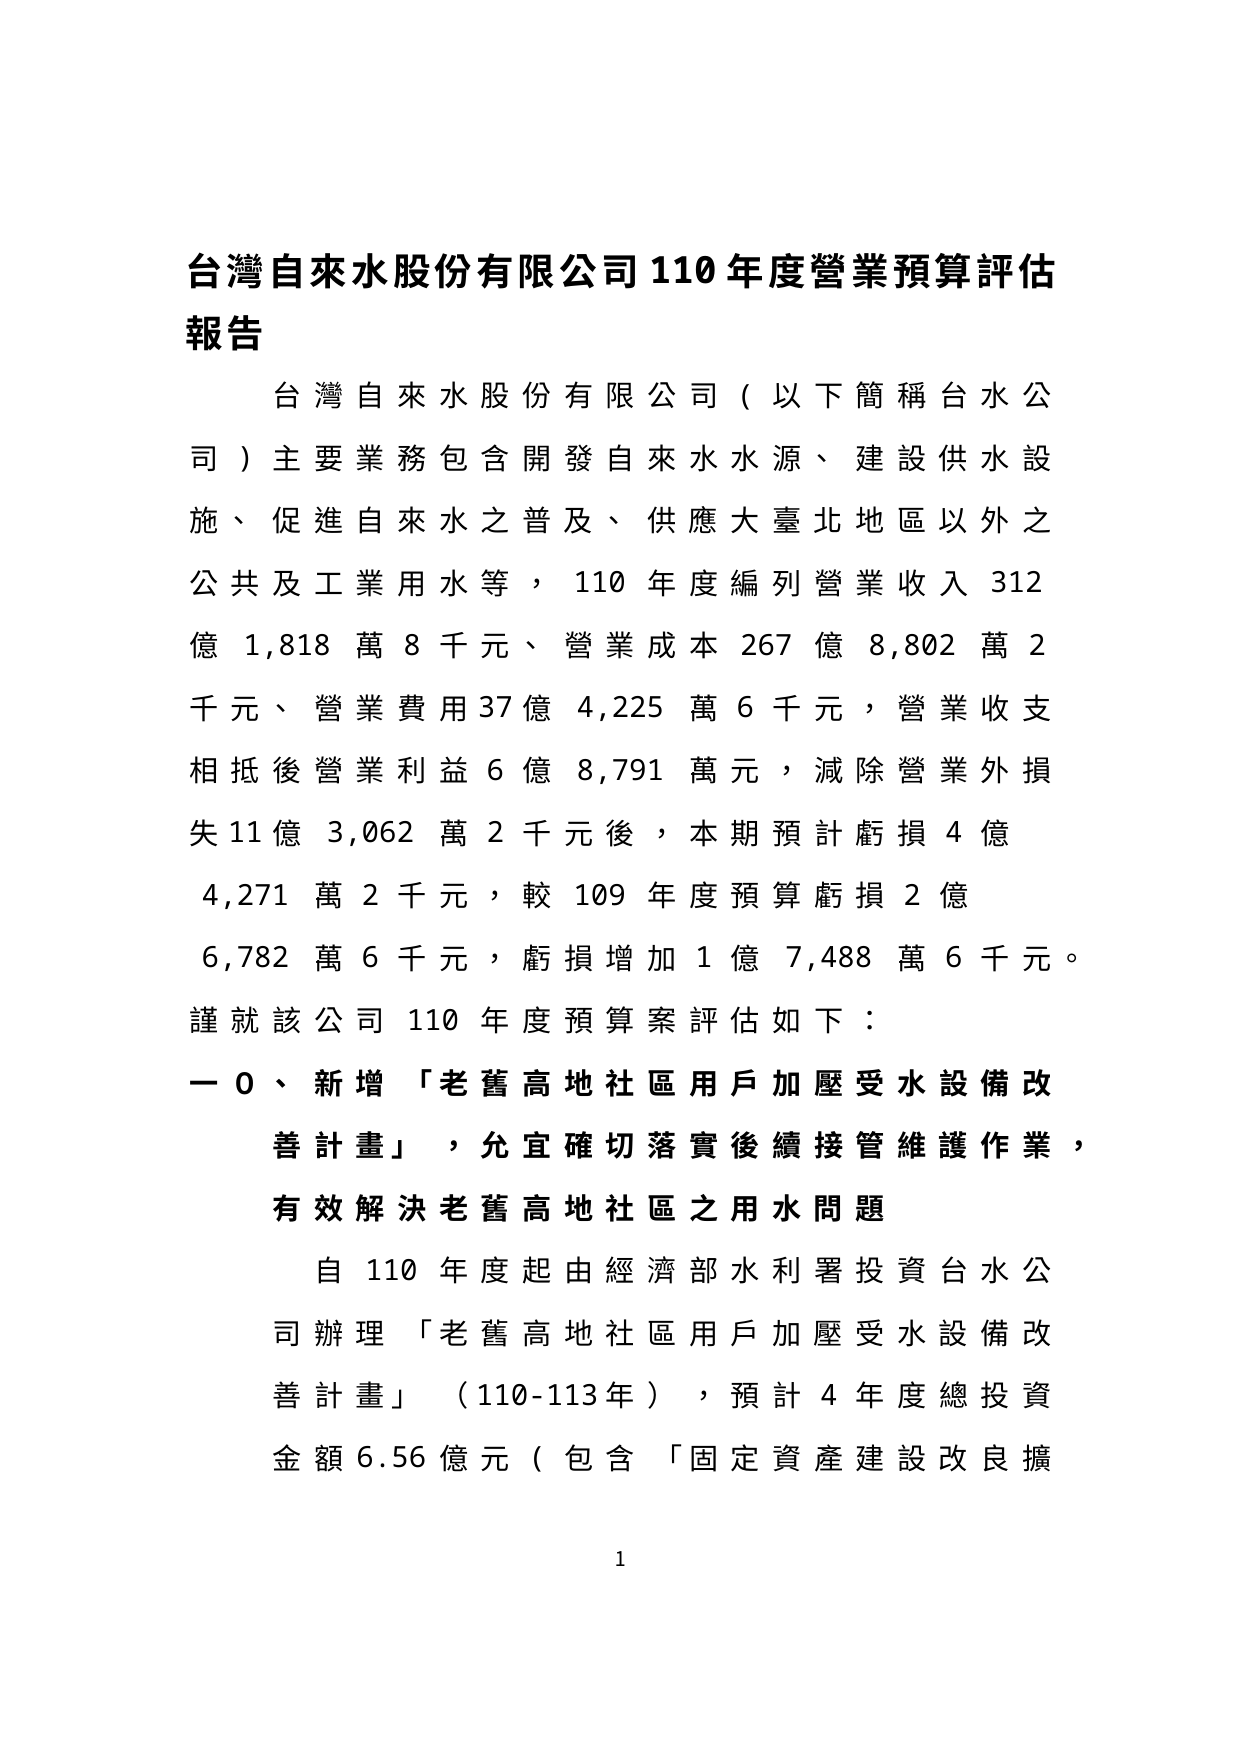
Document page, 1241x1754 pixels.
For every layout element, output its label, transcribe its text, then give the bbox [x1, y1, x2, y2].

text 台灣自來水股份有限公司110年度營業預算評估報告 [183, 227, 1058, 352]
text 一０、新增「老舊高地社區用戶加壓受水設備改善計畫」，允宜確切落實後續接管維護作業，有效解決老舊高地社區之用水問題 [183, 1040, 1058, 1227]
text 自110年度起由經濟部水利署投資台水公司辦理「老舊高地社區用戶加壓受水設備改善計畫」（110-113年），預計4年度總投資金額6.56億元(包含「固定資產建設改良擴 [242, 1227, 1058, 1477]
text 台灣自來水股份有限公司(以下簡稱台水公司)主要業務包含開發自來水水源、建設供水設施、促進自來水之普及、供應大臺北地區以外之公共及工業用水等，110年度編列營業收入312億1,818萬8千元、營業成本267億8,802萬2千元、營業費用37億4,225萬6千元，營業收支相抵後營業利益6億8,791萬元，減除營業外損失11億3,062萬2千元後，本期預計虧損4億4,271萬2千元，較109年度預算虧損2億6,782萬6千元，虧損增加1億7,488萬6千元。謹就該公司110年度預算案評估如下： [183, 352, 1058, 1040]
